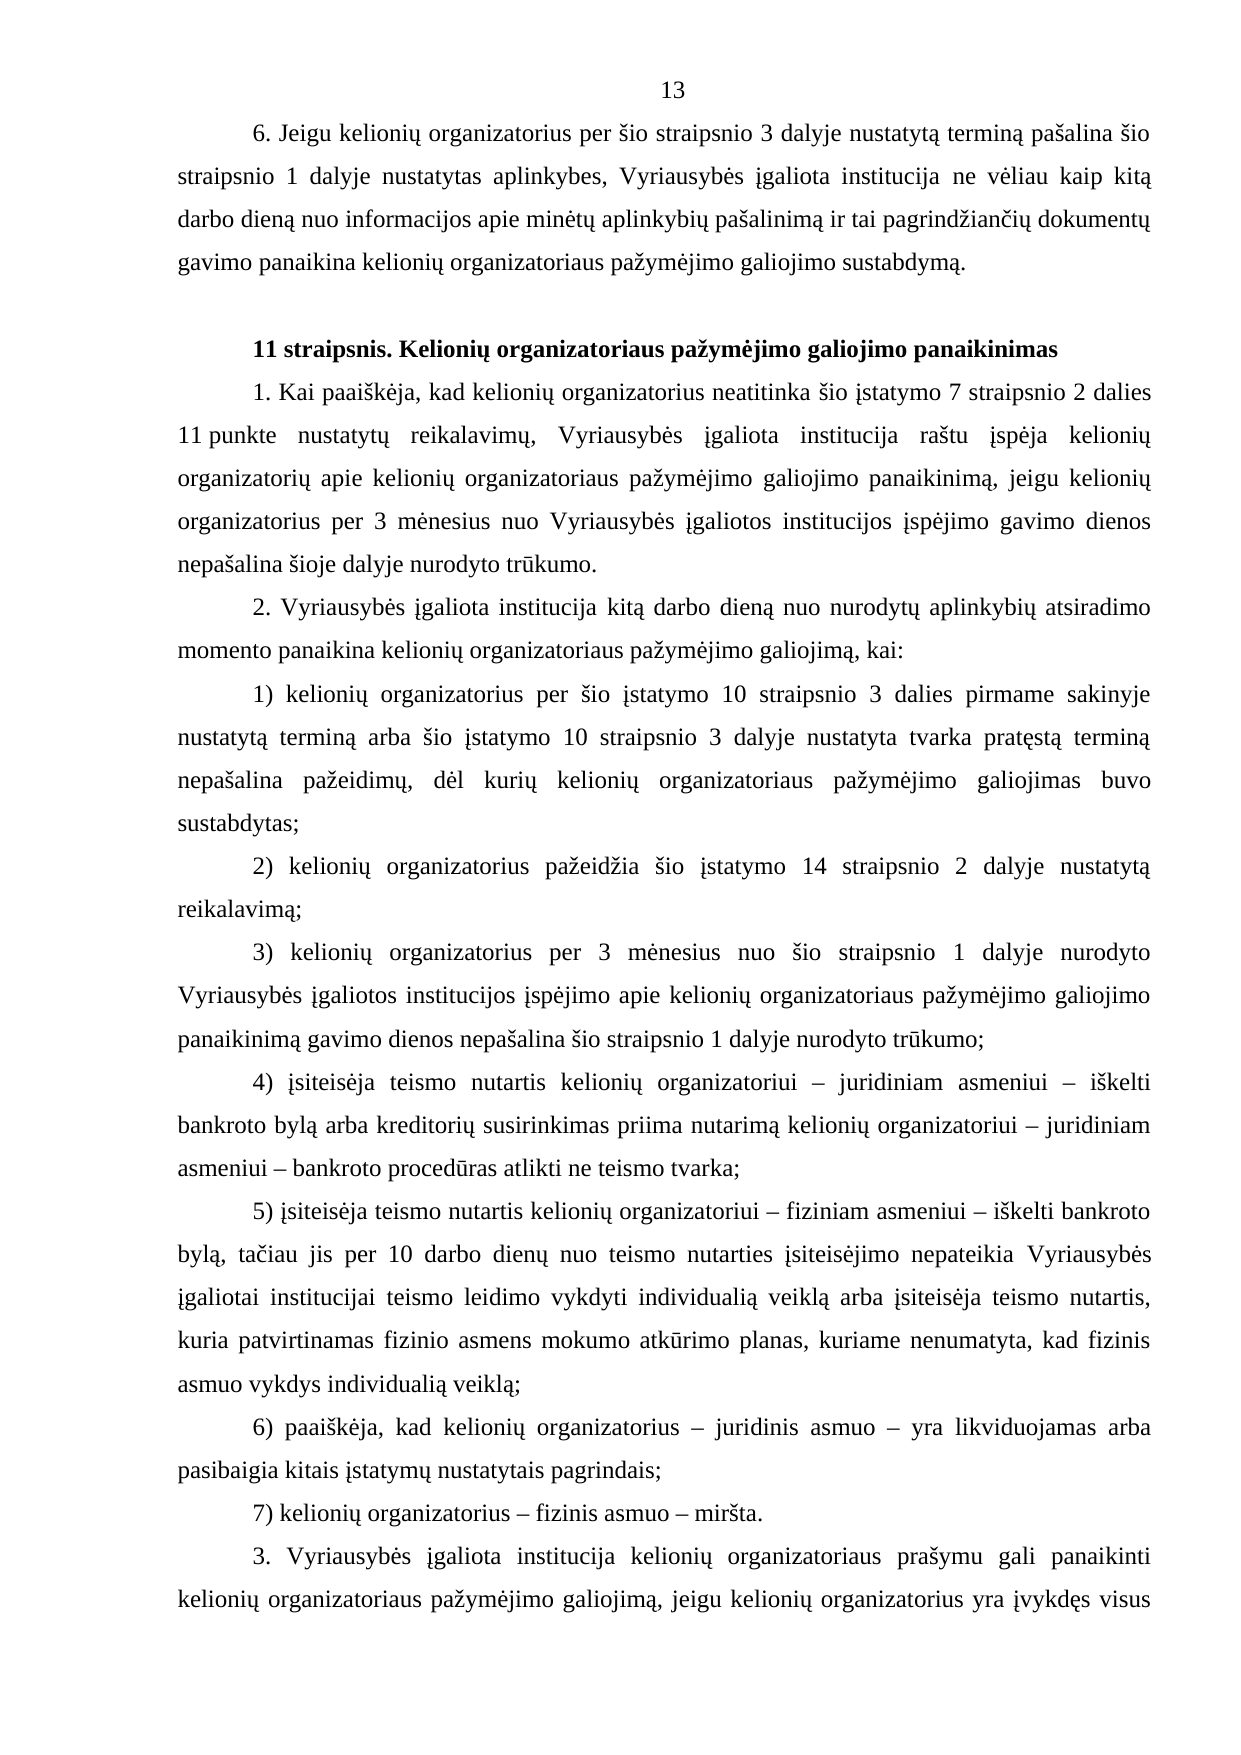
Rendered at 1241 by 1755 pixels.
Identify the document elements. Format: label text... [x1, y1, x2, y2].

text 2) kelionių organizatorius pažeidžia šio įstatymo 14 straipsnio 2 dalyje nustatytą reikalavimą; [177, 851, 1152, 923]
text 6) paaiškėja, kad kelionių organizatorius – juridinis asmuo – yra likviduojamas arba pasibaigia kitais įstatymų nustatytais pagrindais; [177, 1412, 1152, 1484]
text 4) įsiteisėja teismo nutartis kelionių organizatoriui – juridiniam asmeniui – iškelti bankroto bylą arba kreditorių susirinkimas priima nutarimą kelionių organizatoriui – juridiniam asmeniui – bankroto procedūras atlikti ne teismo tvarka; [177, 1067, 1152, 1182]
text 6. Jeigu kelionių organizatorius per šio straipsnio 3 dalyje nustatytą terminą pašalina šio straipsnio 1 dalyje nustatytas aplinkybes, Vyriausybės įgaliota institucija ne vėliau kaip kitą darbo dieną nuo informacijos apie minėtų aplinkybių pašalinimą ir tai pagrindžiančių dokumentų gavimo panaikina kelionių organizatoriaus pažymėjimo galiojimo sustabdymą. [177, 118, 1152, 276]
text 3. Vyriausybės įgaliota institucija kelionių organizatoriaus prašymu gali panaikinti kelionių organizatoriaus pažymėjimo galiojimą, jeigu kelionių organizatorius yra įvykdęs visus [177, 1541, 1152, 1613]
text 2. Vyriausybės įgaliota institucija kitą darbo dieną nuo nurodytų aplinkybių atsiradimo momento panaikina kelionių organizatoriaus pažymėjimo galiojimą, kai: [177, 592, 1152, 664]
text 3) kelionių organizatorius per 3 mėnesius nuo šio straipsnio 1 dalyje nurodyto Vyriausybės įgaliotos institucijos įspėjimo apie kelionių organizatoriaus pažymėjimo galiojimo panaikinimą gavimo dienos nepašalina šio straipsnio 1 dalyje nurodyto trūkumo; [177, 937, 1152, 1052]
text 11 straipsnis. Kelionių organizatoriaus pažymėjimo galiojimo panaikinimas [177, 334, 1152, 362]
text 1) kelionių organizatorius per šio įstatymo 10 straipsnio 3 dalies pirmame sakinyje nustatytą terminą arba šio įstatymo 10 straipsnio 3 dalyje nustatyta tvarka pratęstą terminą nepašalina pažeidimų, dėl kurių kelionių organizatoriaus pažymėjimo galiojimas buvo sustabdytas; [177, 679, 1152, 837]
text 1. Kai paaiškėja, kad kelionių organizatorius neatitinka šio įstatymo 7 straipsnio 2 dalies 11 punkte nustatytų reikalavimų, Vyriausybės įgaliota institucija raštu įspėja kelionių organizatorių apie kelionių organizatoriaus pažymėjimo galiojimo panaikinimą, jeigu kelionių organizatorius per 3 mėnesius nuo Vyriausybės įgaliotos institucijos įspėjimo gavimo dienos nepašalina šioje dalyje nurodyto trūkumo. [177, 377, 1152, 578]
text 5) įsiteisėja teismo nutartis kelionių organizatoriui – fiziniam asmeniui – iškelti bankroto bylą, tačiau jis per 10 darbo dienų nuo teismo nutarties įsiteisėjimo nepateikia Vyriausybės įgaliotai institucijai teismo leidimo vykdyti individualią veiklą arba įsiteisėja teismo nutartis, kuria patvirtinamas fizinio asmens mokumo atkūrimo planas, kuriame nenumatyta, kad fizinis asmuo vykdys individualią veiklą; [177, 1196, 1152, 1397]
text 7) kelionių organizatorius – fizinis asmuo – miršta. [177, 1498, 1152, 1527]
